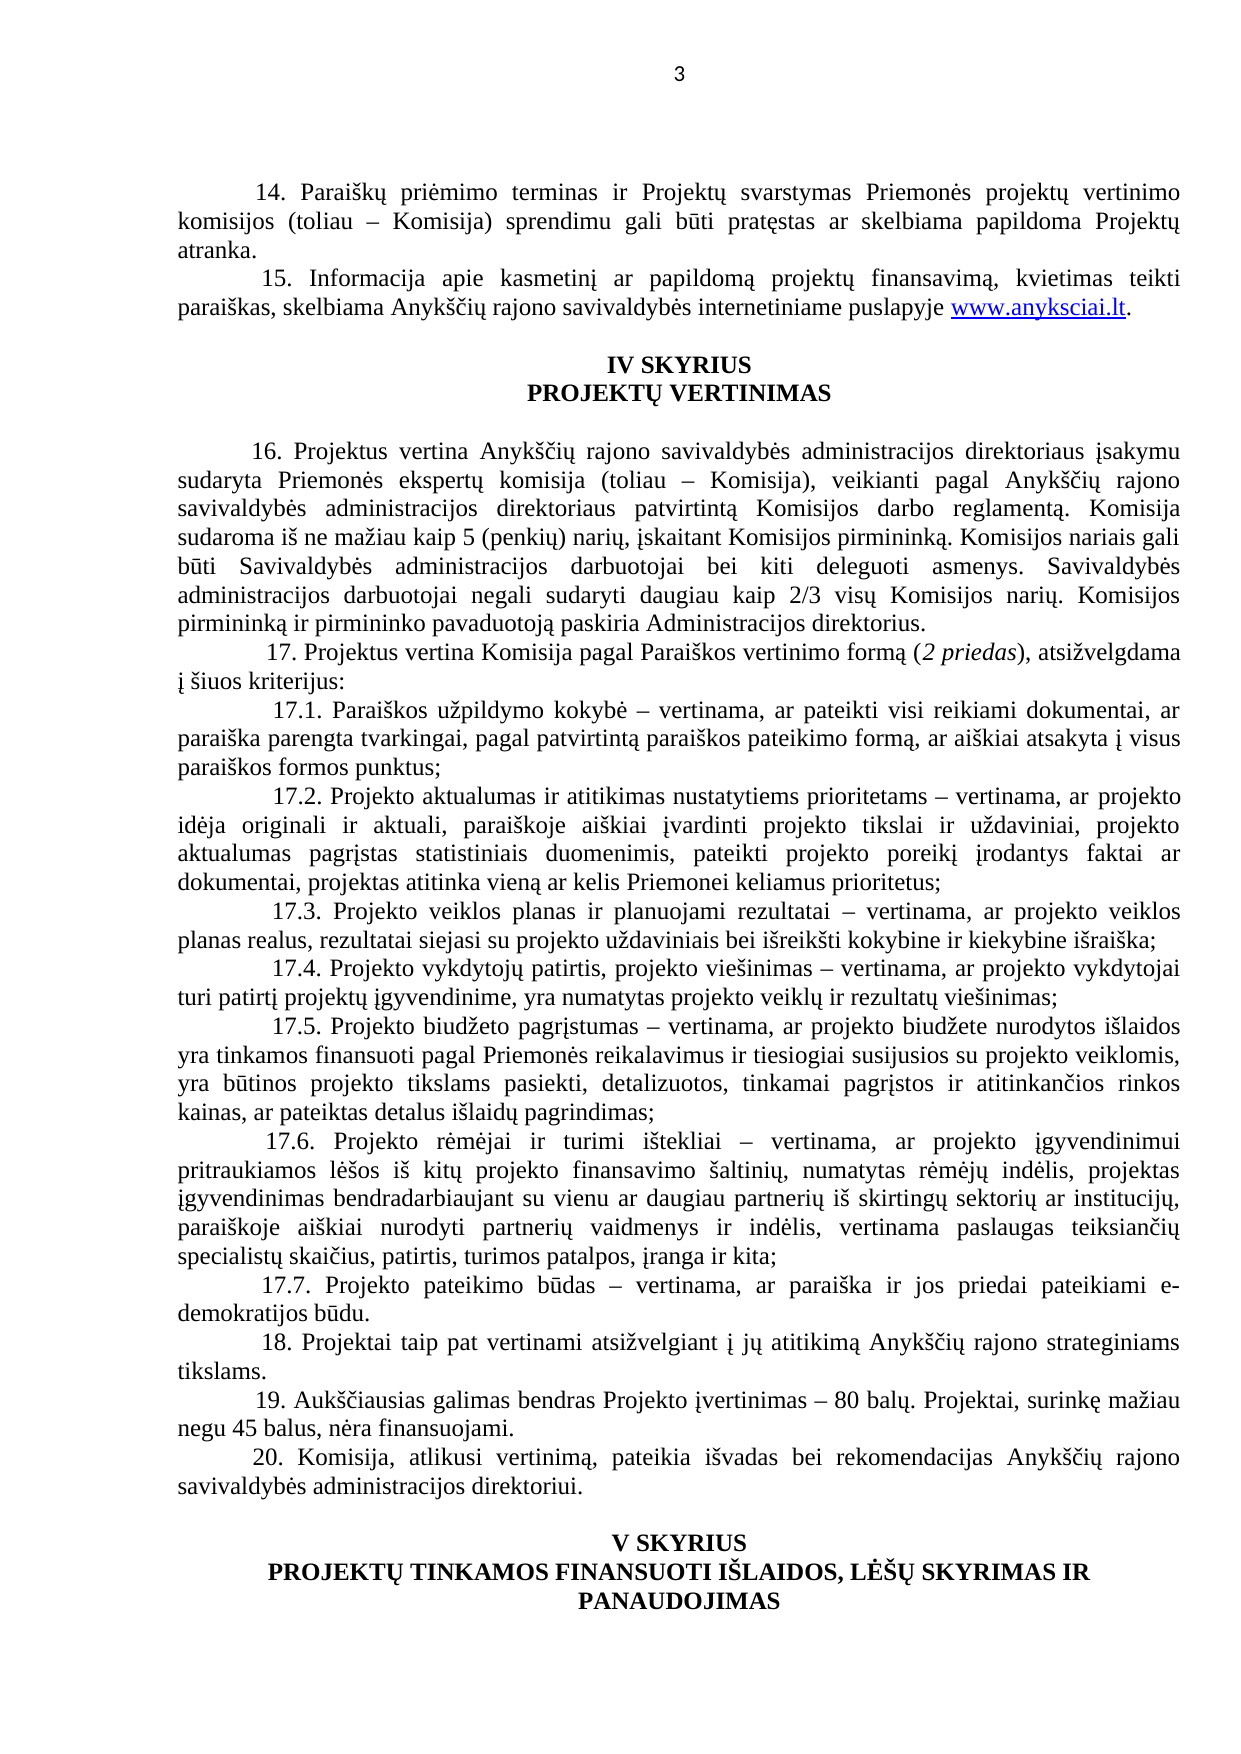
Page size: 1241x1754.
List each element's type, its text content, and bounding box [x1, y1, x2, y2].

text 20. Komisija, atlikusi vertinimą, pateikia išvadas bei rekomendacijas Anykščių rajono savivaldybės administracijos direktoriui. [177, 1442, 1181, 1500]
text 17.4. Projekto vykdytojų patirtis, projekto viešinimas – vertinama, ar projekto vykdytojai turi patirtį projektų įgyvendinime, yra numatytas projekto veiklų ir rezultatų viešinimas; [177, 953, 1181, 1011]
text 16. Projektus vertina Anykščių rajono savivaldybės administracijos direktoriaus įsakymu sudaryta Priemonės ekspertų komisija (toliau – Komisija), veikianti pagal Anykščių rajono savivaldybės administracijos direktoriaus patvirtintą Komisijos darbo reglamentą. Komisija sudaroma iš ne mažiau kaip 5 (penkių) narių, įskaitant Komisijos pirmininką. Komisijos nariais gali būti Savivaldybės administracijos darbuotojai bei kiti deleguoti asmenys. Savivaldybės administracijos darbuotojai negali sudaryti daugiau kaip 2/3 visų Komisijos narių. Komisijos pirmininką ir pirmininko pavaduotoją paskiria Administracijos direktorius. [177, 436, 1181, 637]
text IV SKYRIUS [177, 350, 1181, 378]
text 17.3. Projekto veiklos planas ir planuojami rezultatai – vertinama, ar projekto veiklos planas realus, rezultatai siejasi su projekto uždaviniais bei išreikšti kokybine ir kiekybine išraiška; [177, 896, 1181, 953]
text 15. Informacija apie kasmetinį ar papildomą projektų finansavimą, kvietimas teikti paraiškas, skelbiama Anykščių rajono savivaldybės internetiniame puslapyje www.anyksciai.lt. [177, 263, 1181, 321]
text 17.2. Projekto aktualumas ir atitikimas nustatytiems prioritetams – vertinama, ar projekto idėja originali ir aktuali, paraiškoje aiškiai įvardinti projekto tikslai ir uždaviniai, projekto aktualumas pagrįstas statistiniais duomenimis, pateikti projekto poreikį įrodantys faktai ar dokumentai, projektas atitinka vieną ar kelis Priemonei keliamus prioritetus; [177, 781, 1181, 896]
text 17.5. Projekto biudžeto pagrįstumas – vertinama, ar projekto biudžete nurodytos išlaidos yra tinkamos finansuoti pagal Priemonės reikalavimus ir tiesiogiai susijusios su projekto veiklomis, yra būtinos projekto tikslams pasiekti, detalizuotos, tinkamai pagrįstos ir atitinkančios rinkos kainas, ar pateiktas detalus išlaidų pagrindimas; [177, 1011, 1181, 1126]
text 19. Aukščiausias galimas bendras Projekto įvertinimas – 80 balų. Projektai, surinkę mažiau negu 45 balus, nėra finansuojami. [177, 1385, 1181, 1442]
text PROJEKTŲ VERTINIMAS [177, 378, 1181, 407]
text V SKYRIUS [177, 1528, 1181, 1557]
text PROJEKTŲ TINKAMOS FINANSUOTI IŠLAIDOS, LĖŠŲ SKYRIMAS ir panaudojimas [177, 1557, 1181, 1615]
text 17.7. Projekto pateikimo būdas – vertinama, ar paraiška ir jos priedai pateikiami e-demokratijos būdu. [177, 1270, 1181, 1327]
text 18. Projektai taip pat vertinami atsižvelgiant į jų atitikimą Anykščių rajono strateginiams tikslams. [177, 1327, 1181, 1385]
text 17.1. Paraiškos užpildymo kokybė – vertinama, ar pateikti visi reikiami dokumentai, ar paraiška parengta tvarkingai, pagal patvirtintą paraiškos pateikimo formą, ar aiškiai atsakyta į visus paraiškos formos punktus; [177, 695, 1181, 781]
text 17. Projektus vertina Komisija pagal Paraiškos vertinimo formą (2 priedas), atsižvelgdama į šiuos kriterijus: [177, 637, 1181, 695]
text 14. Paraiškų priėmimo terminas ir Projektų svarstymas Priemonės projektų vertinimo komisijos (toliau – Komisija) sprendimu gali būti pratęstas ar skelbiama papildoma Projektų atranka. [177, 177, 1181, 263]
text 17.6. Projekto rėmėjai ir turimi ištekliai – vertinama, ar projekto įgyvendinimui pritraukiamos lėšos iš kitų projekto finansavimo šaltinių, numatytas rėmėjų indėlis, projektas įgyvendinimas bendradarbiaujant su vienu ar daugiau partnerių iš skirtingų sektorių ar institucijų, paraiškoje aiškiai nurodyti partnerių vaidmenys ir indėlis, vertinama paslaugas teiksiančių specialistų skaičius, patirtis, turimos patalpos, įranga ir kita; [177, 1126, 1181, 1270]
